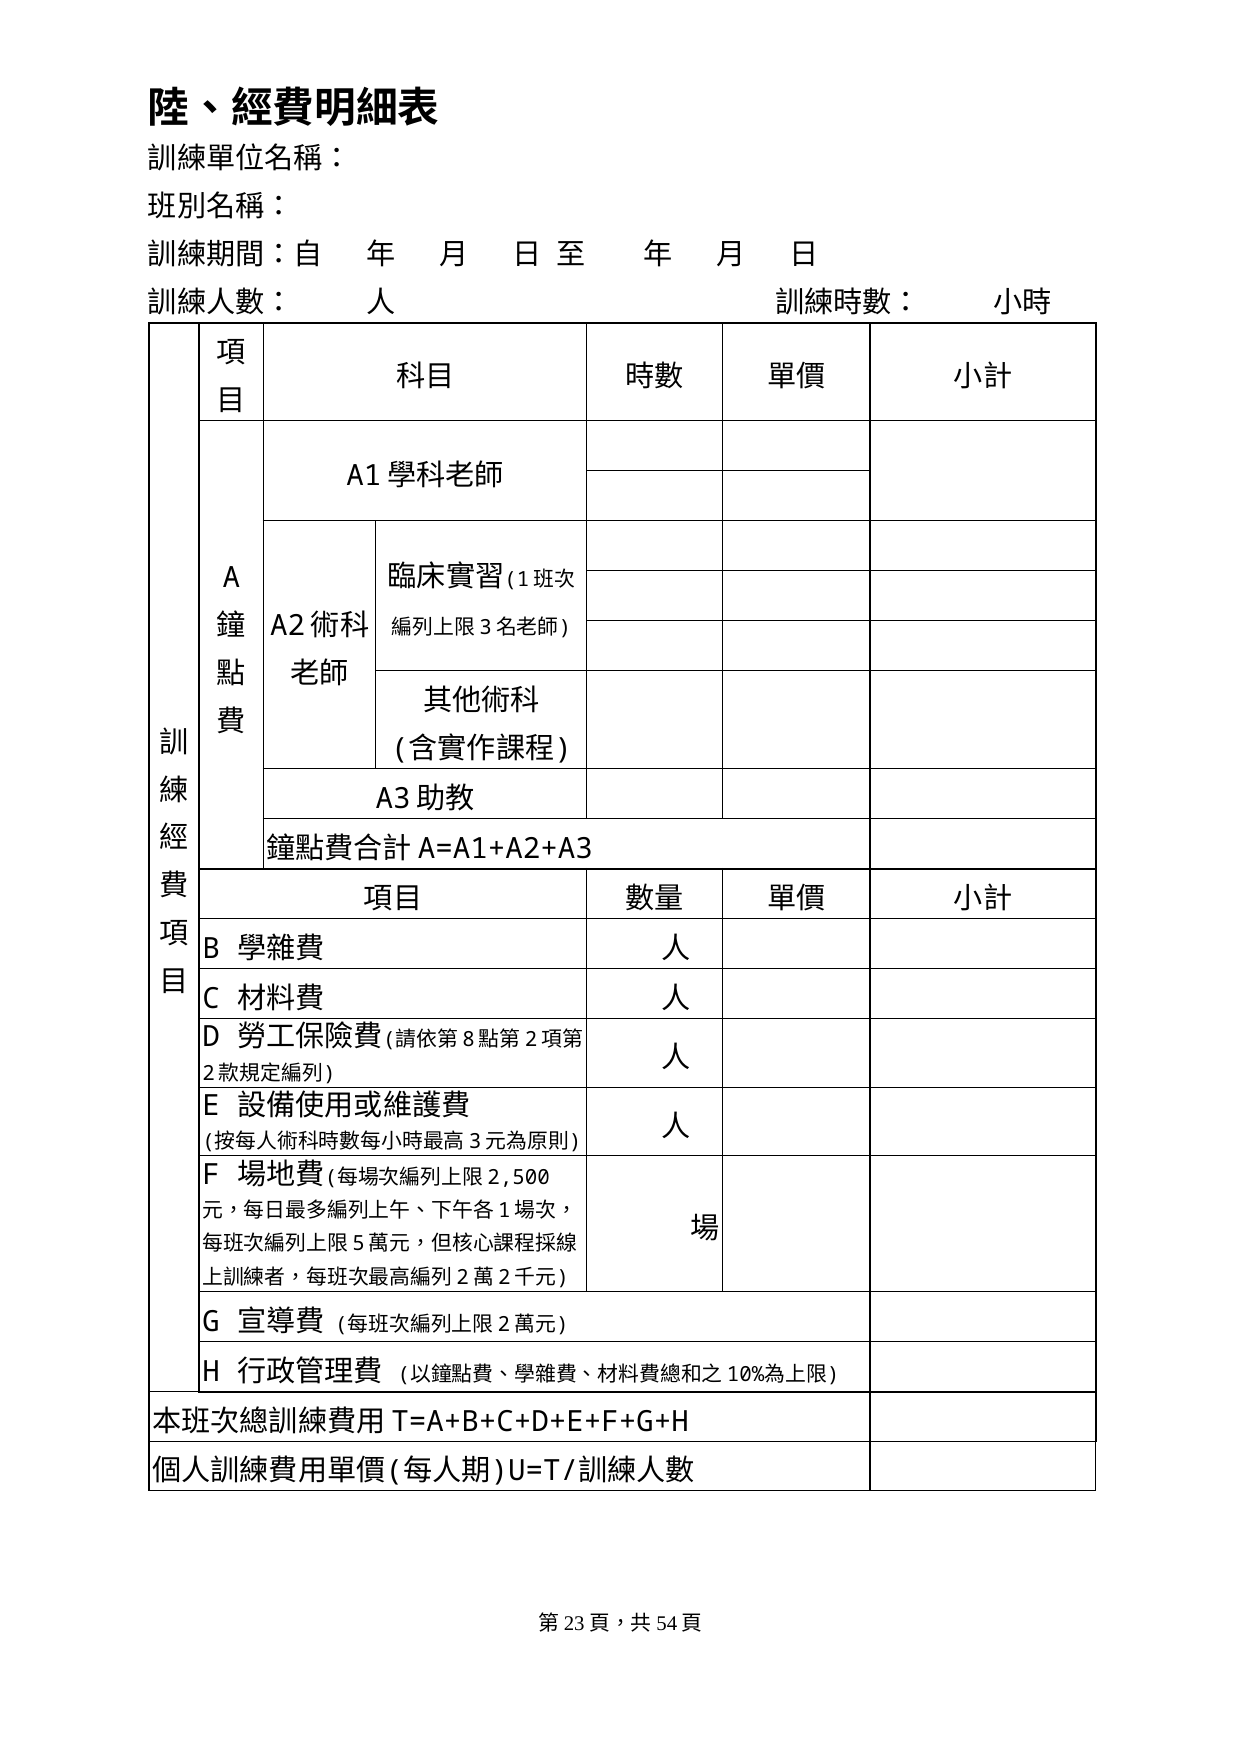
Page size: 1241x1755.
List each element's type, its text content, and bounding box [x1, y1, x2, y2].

table_cell [587, 769, 722, 818]
table_header 訓練經費項目 [150, 324, 198, 1391]
table_cell [723, 521, 869, 570]
table_cell 項目 [200, 870, 586, 918]
table_cell 本班次總訓練費用T=A+B+C+D+E+F+G+H [150, 1392, 869, 1441]
text 陸、經費明細表 [148, 89, 1093, 130]
table_cell 場 [587, 1156, 722, 1291]
table_cell [871, 571, 1095, 620]
table_cell [587, 621, 722, 670]
table_cell [723, 969, 869, 1018]
table_cell [871, 1019, 1095, 1087]
table_cell 小計 [871, 870, 1095, 918]
table_cell [723, 671, 869, 768]
table_header 項目 [200, 324, 263, 420]
text 訓練人數： 人 訓練時數： 小時 [148, 274, 1093, 322]
table_cell [871, 1088, 1095, 1155]
table_cell C 材料費 [200, 969, 586, 1018]
table_header 單價 [723, 324, 869, 420]
table_cell 單價 [723, 870, 869, 918]
table_cell 人 [587, 919, 722, 968]
table_cell [871, 671, 1095, 768]
table_cell [587, 571, 722, 620]
table_cell [871, 919, 1095, 968]
table_cell [723, 1019, 869, 1087]
text 班別名稱： [148, 178, 1093, 226]
table_cell [871, 769, 1095, 818]
table_cell 個人訓練費用單價(每人期)U=T/訓練人數 [150, 1442, 869, 1490]
table_cell [723, 1088, 869, 1155]
table_cell A2術科老師 [264, 521, 375, 768]
table_cell 人 [587, 1088, 722, 1155]
table_cell [723, 471, 869, 520]
table_cell [871, 1156, 1095, 1291]
text 訓練單位名稱： [148, 130, 1093, 178]
table_cell 其他術科 (含實作課程) [376, 671, 586, 768]
table_cell [587, 521, 722, 570]
table_cell F 場地費(每場次編列上限2,500元，每日最多編列上午、下午各1場次，每班次編列上限5萬元，但核心課程採線上訓練者，每班次最高編列2萬2千元) [200, 1156, 586, 1291]
table_cell 臨床實習(1班次編列上限3名老師) [376, 521, 586, 670]
table_cell [871, 969, 1095, 1018]
table_cell 鐘點費合計A=A1+A2+A3 [264, 819, 869, 868]
table_cell B 學雜費 [200, 919, 586, 968]
table_cell [723, 621, 869, 670]
table_cell E 設備使用或維護費 (按每人術科時數每小時最高3元為原則) [200, 1088, 586, 1155]
table_cell [871, 621, 1095, 670]
table_cell G 宣導費 (每班次編列上限2萬元) [200, 1292, 869, 1341]
table_cell [871, 521, 1095, 570]
table_header 小計 [871, 324, 1095, 420]
table_cell H 行政管理費 (以鐘點費、學雜費、材料費總和之10%為上限) [200, 1342, 869, 1391]
table_cell [871, 1292, 1095, 1341]
table_cell 人 [587, 1019, 722, 1087]
table_cell A 鐘點費 [200, 421, 263, 868]
table_cell [723, 571, 869, 620]
table_cell [723, 1156, 869, 1291]
table_cell [723, 421, 869, 470]
table_cell A1學科老師 [264, 421, 586, 520]
table_cell D 勞工保險費(請依第8點第2項第2款規定編列) [200, 1019, 586, 1087]
table_cell [723, 919, 869, 968]
table_cell 人 [587, 969, 722, 1018]
text 訓練期間：自 年 月 日 至 年 月 日 [148, 226, 1093, 274]
table_cell [587, 471, 722, 520]
table_header 時數 [587, 324, 722, 420]
table_cell [871, 1393, 1095, 1441]
table_cell A3助教 [264, 769, 586, 818]
table_cell [587, 671, 722, 768]
table_cell [871, 421, 1095, 520]
table_cell 數量 [587, 870, 722, 918]
table_cell [871, 819, 1095, 868]
table_cell [871, 1442, 1095, 1490]
table_cell [587, 421, 722, 470]
table_cell [723, 769, 869, 818]
table_header 科目 [264, 324, 586, 420]
table_cell [871, 1342, 1095, 1391]
